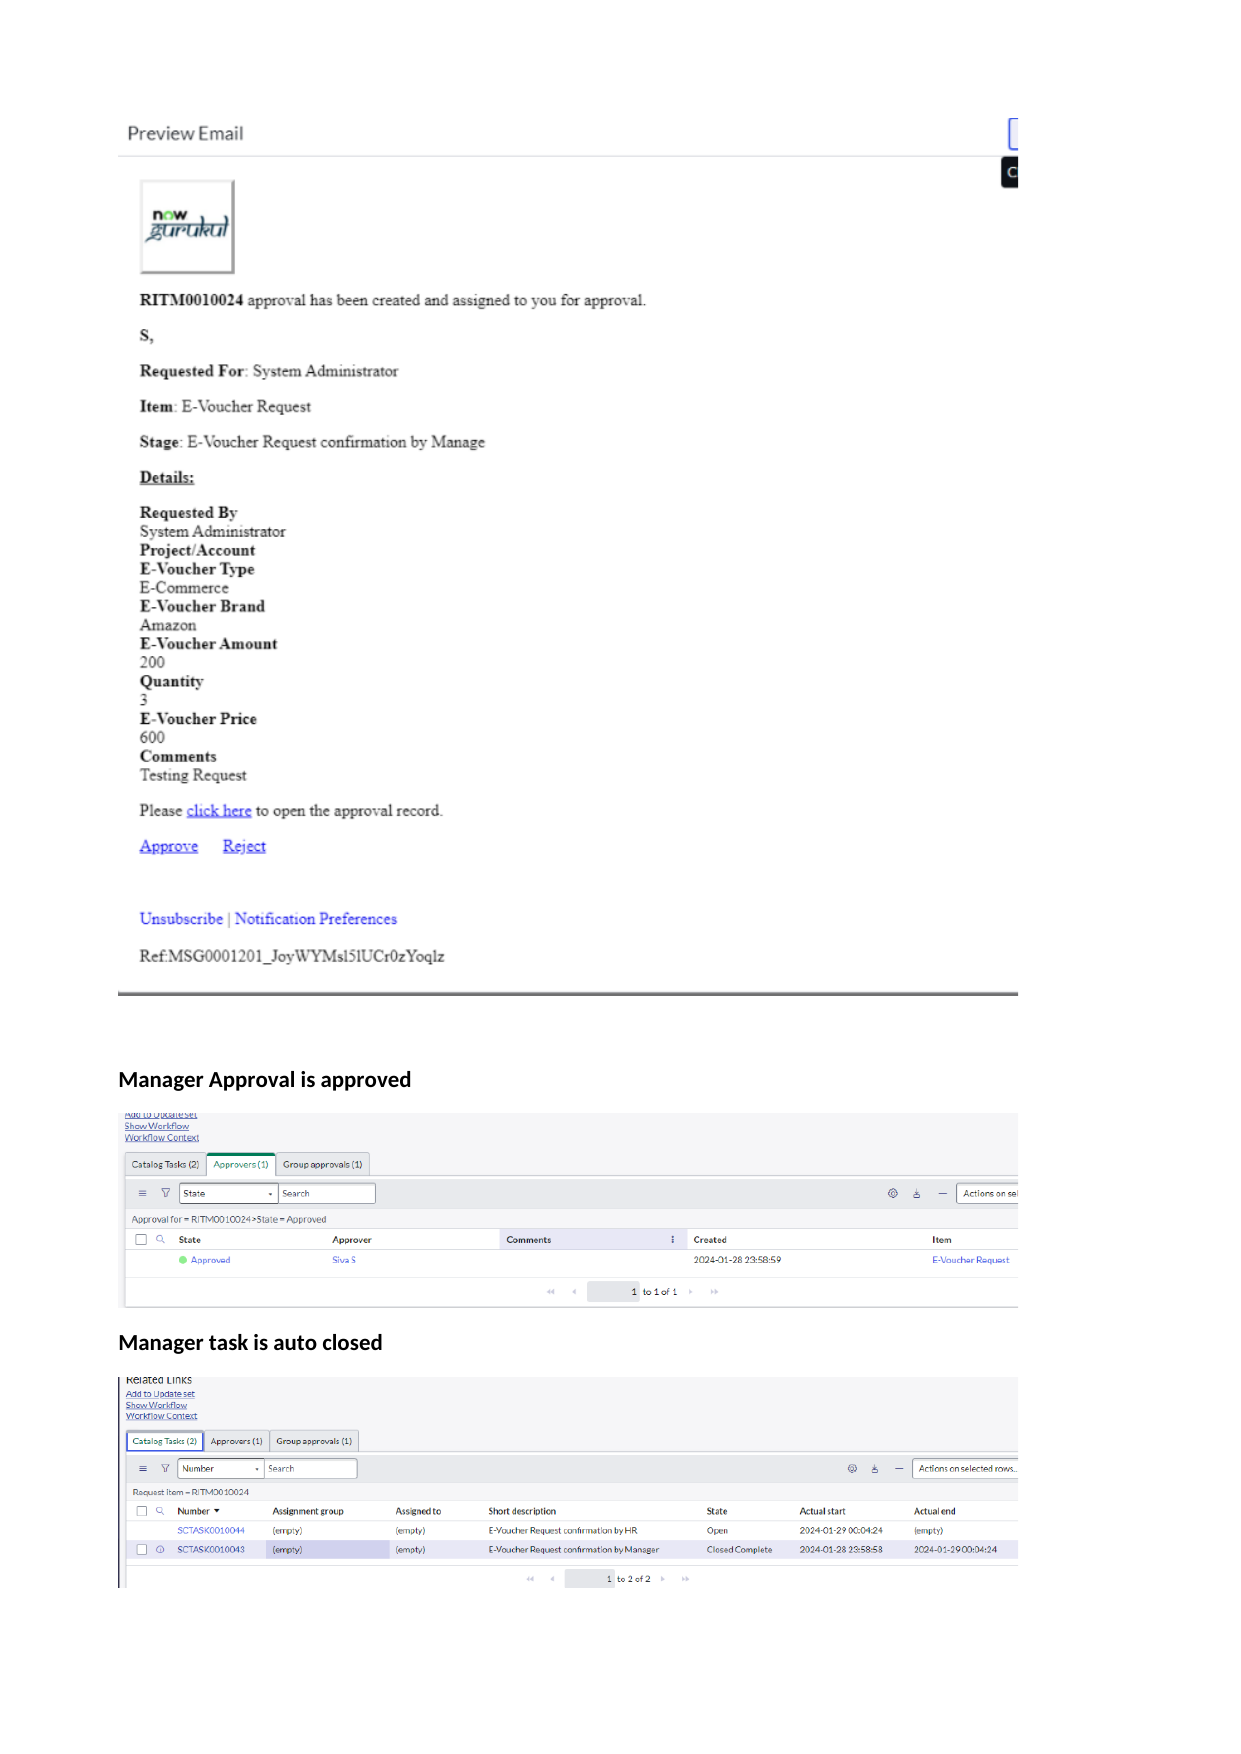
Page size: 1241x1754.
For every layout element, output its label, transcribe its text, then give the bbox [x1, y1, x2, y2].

text Manager Approval is approved [118, 1065, 1122, 1093]
text Manager task is auto closed [118, 1328, 1122, 1356]
